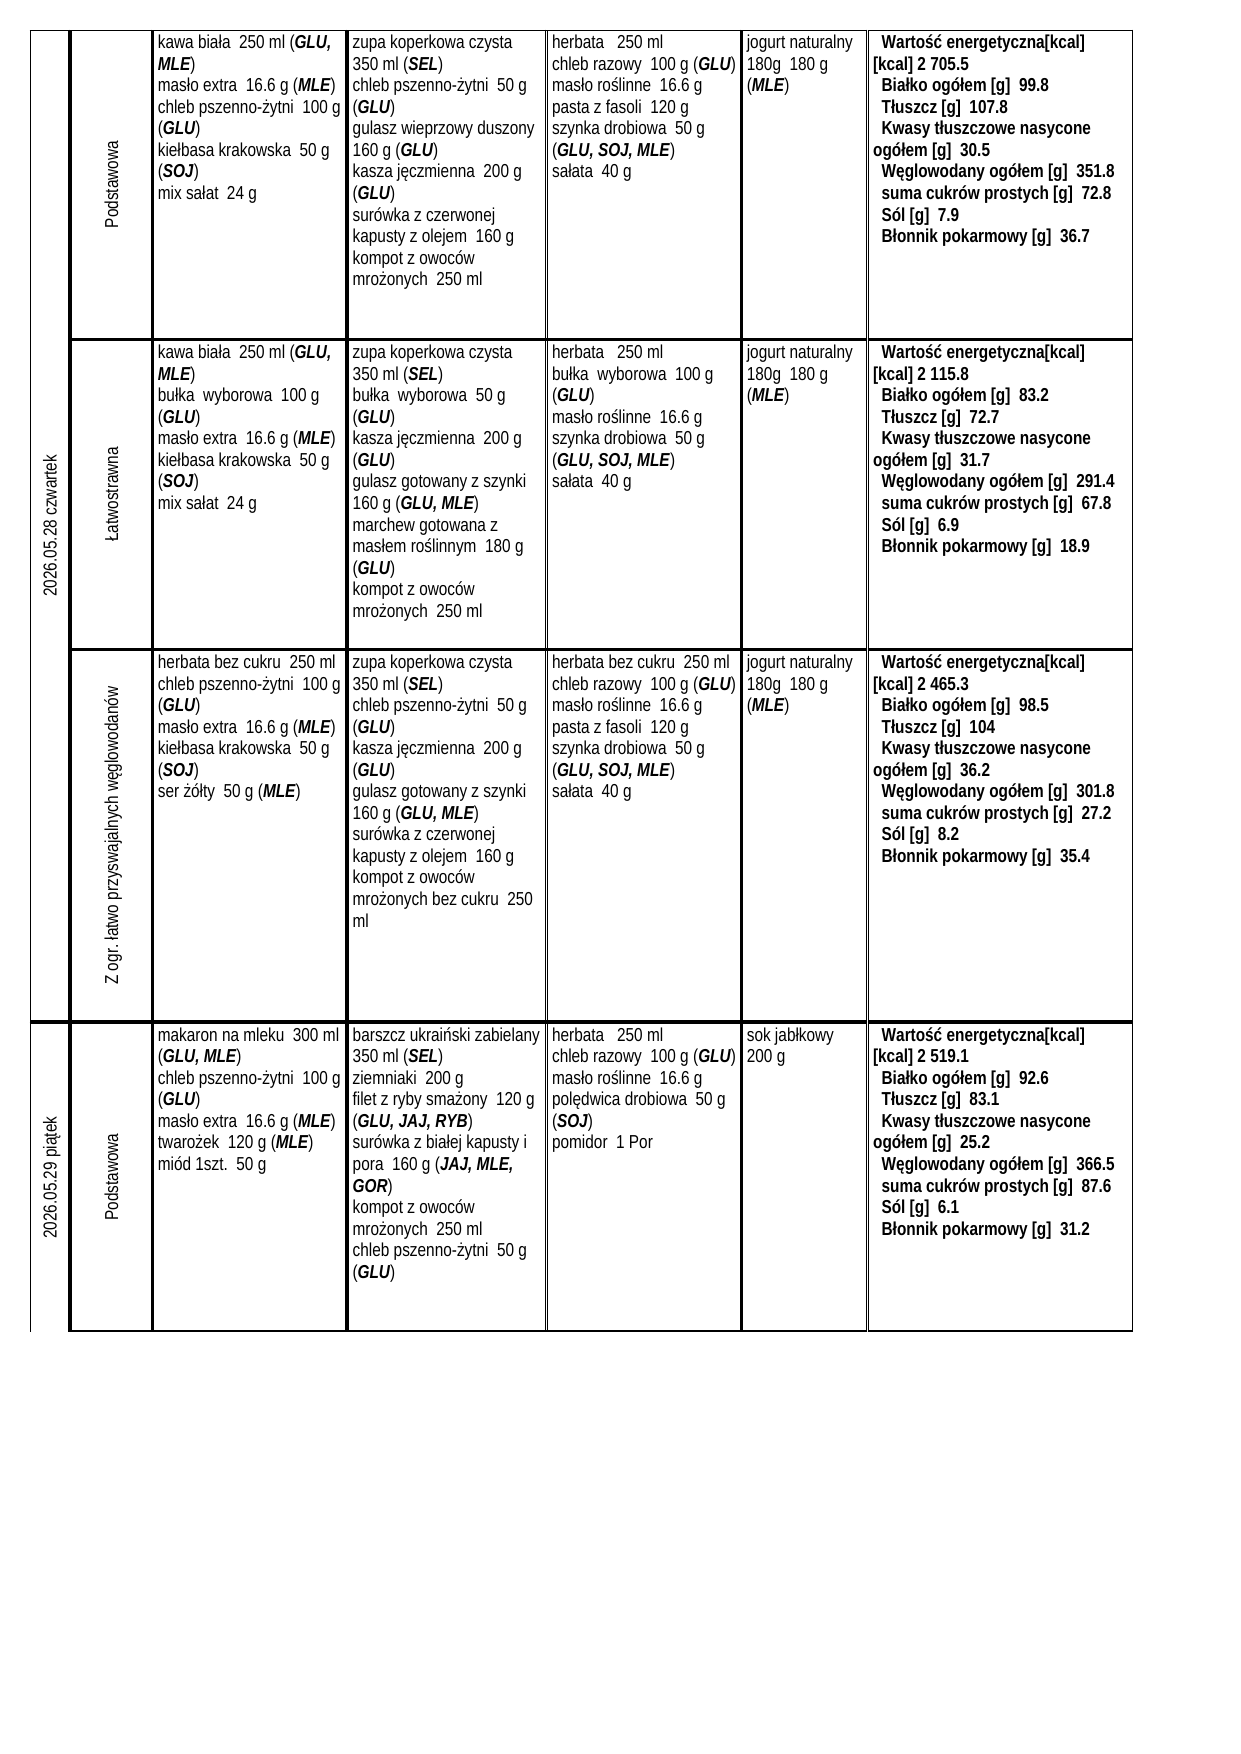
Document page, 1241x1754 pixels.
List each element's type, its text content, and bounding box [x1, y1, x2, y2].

table_cell Podstawowa [72, 1024, 151, 1330]
table_cell herbata bez cukru 250 ml chleb razowy 100 g (GLU) masło roślinne 16.6 g pasta z fasoli 120 g szynka drobiowa 50 g (GLU, SOJ, MLE) sałata 40 g [548, 651, 740, 1020]
table_cell Łatwostrawna [72, 341, 151, 648]
table_cell barszcz ukraiński zabielany 350 ml (SEL) ziemniaki 200 g filet z ryby smażony 120 g (GLU, JAJ, RYB) surówka z białej kapusty i pora 160 g (JAJ, MLE, GOR) kompot z owoców mrożonych 250 ml chleb pszenno-żytni 50 g (GLU) [349, 1024, 545, 1330]
table_cell Z ogr. łatwo przyswajalnych węglowodanów [72, 651, 151, 1020]
table_header Podstawowa [72, 31, 151, 338]
table_cell sok jabłkowy 200 g [743, 1024, 866, 1330]
table_header kawa biała 250 ml (GLU, MLE) masło extra 16.6 g (MLE) chleb pszenno-żytni 100 g (GLU) kiełbasa krakowska 50 g (SOJ) mix sałat 24 g [154, 31, 345, 338]
table_cell herbata 250 ml bułka wyborowa 100 g (GLU) masło roślinne 16.6 g szynka drobiowa 50 g (GLU, SOJ, MLE) sałata 40 g [548, 341, 740, 648]
table_cell jogurt naturalny 180g 180 g (MLE) [743, 651, 866, 1020]
table_cell zupa koperkowa czysta 350 ml (SEL) chleb pszenno-żytni 50 g (GLU) kasza jęczmienna 200 g (GLU) gulasz gotowany z szynki 160 g (GLU, MLE) surówka z czerwonej kapusty z olejem 160 g kompot z owoców mrożonych bez cukru 250 ml [349, 651, 545, 1020]
table_header zupa koperkowa czysta 350 ml (SEL) chleb pszenno-żytni 50 g (GLU) gulasz wieprzowy duszony 160 g (GLU) kasza jęczmienna 200 g (GLU) surówka z czerwonej kapusty z olejem 160 g kompot z owoców mrożonych 250 ml [349, 31, 545, 338]
table_header jogurt naturalny 180g 180 g (MLE) [743, 31, 866, 338]
table_header Wartość energetyczna[kcal] [kcal] 2 705.5 Białko ogółem [g] 99.8 Tłuszcz [g] 107.8 Kwasy tłuszczowe nasycone ogółem [g] 30.5 Węglowodany ogółem [g] 351.8 suma cukrów prostych [g] 72.8 Sól [g] 7.9 Błonnik pokarmowy [g] 36.7 [869, 31, 1132, 338]
table_header 2026.05.28 czwartek [31, 31, 68, 1020]
table_cell 2026.05.29 piątek [31, 1024, 68, 1332]
table_cell jogurt naturalny 180g 180 g (MLE) [743, 341, 866, 648]
table_cell kawa biała 250 ml (GLU, MLE) bułka wyborowa 100 g (GLU) masło extra 16.6 g (MLE) kiełbasa krakowska 50 g (SOJ) mix sałat 24 g [154, 341, 345, 648]
table_cell herbata bez cukru 250 ml chleb pszenno-żytni 100 g (GLU) masło extra 16.6 g (MLE) kiełbasa krakowska 50 g (SOJ) ser żółty 50 g (MLE) [154, 651, 345, 1020]
table_cell [1133, 1022, 1160, 1332]
table_header herbata 250 ml chleb razowy 100 g (GLU) masło roślinne 16.6 g pasta z fasoli 120 g szynka drobiowa 50 g (GLU, SOJ, MLE) sałata 40 g [548, 31, 740, 338]
table_cell herbata 250 ml chleb razowy 100 g (GLU) masło roślinne 16.6 g polędwica drobiowa 50 g (SOJ) pomidor 1 Por [548, 1024, 740, 1330]
table_cell [1133, 339, 1160, 649]
table_cell Wartość energetyczna[kcal] [kcal] 2 519.1 Białko ogółem [g] 92.6 Tłuszcz [g] 83.1 Kwasy tłuszczowe nasycone ogółem [g] 25.2 Węglowodany ogółem [g] 366.5 suma cukrów prostych [g] 87.6 Sól [g] 6.1 Błonnik pokarmowy [g] 31.2 [869, 1024, 1132, 1330]
table_cell Wartość energetyczna[kcal] [kcal] 2 465.3 Białko ogółem [g] 98.5 Tłuszcz [g] 104 Kwasy tłuszczowe nasycone ogółem [g] 36.2 Węglowodany ogółem [g] 301.8 suma cukrów prostych [g] 27.2 Sól [g] 8.2 Błonnik pokarmowy [g] 35.4 [869, 651, 1132, 1020]
table_header [1133, 30, 1160, 339]
table_cell [1133, 649, 1160, 1022]
table_cell makaron na mleku 300 ml (GLU, MLE) chleb pszenno-żytni 100 g (GLU) masło extra 16.6 g (MLE) twarożek 120 g (MLE) miód 1szt. 50 g [154, 1024, 345, 1330]
table_cell zupa koperkowa czysta 350 ml (SEL) bułka wyborowa 50 g (GLU) kasza jęczmienna 200 g (GLU) gulasz gotowany z szynki 160 g (GLU, MLE) marchew gotowana z masłem roślinnym 180 g (GLU) kompot z owoców mrożonych 250 ml [349, 341, 545, 648]
table_cell Wartość energetyczna[kcal] [kcal] 2 115.8 Białko ogółem [g] 83.2 Tłuszcz [g] 72.7 Kwasy tłuszczowe nasycone ogółem [g] 31.7 Węglowodany ogółem [g] 291.4 suma cukrów prostych [g] 67.8 Sól [g] 6.9 Błonnik pokarmowy [g] 18.9 [869, 341, 1132, 648]
